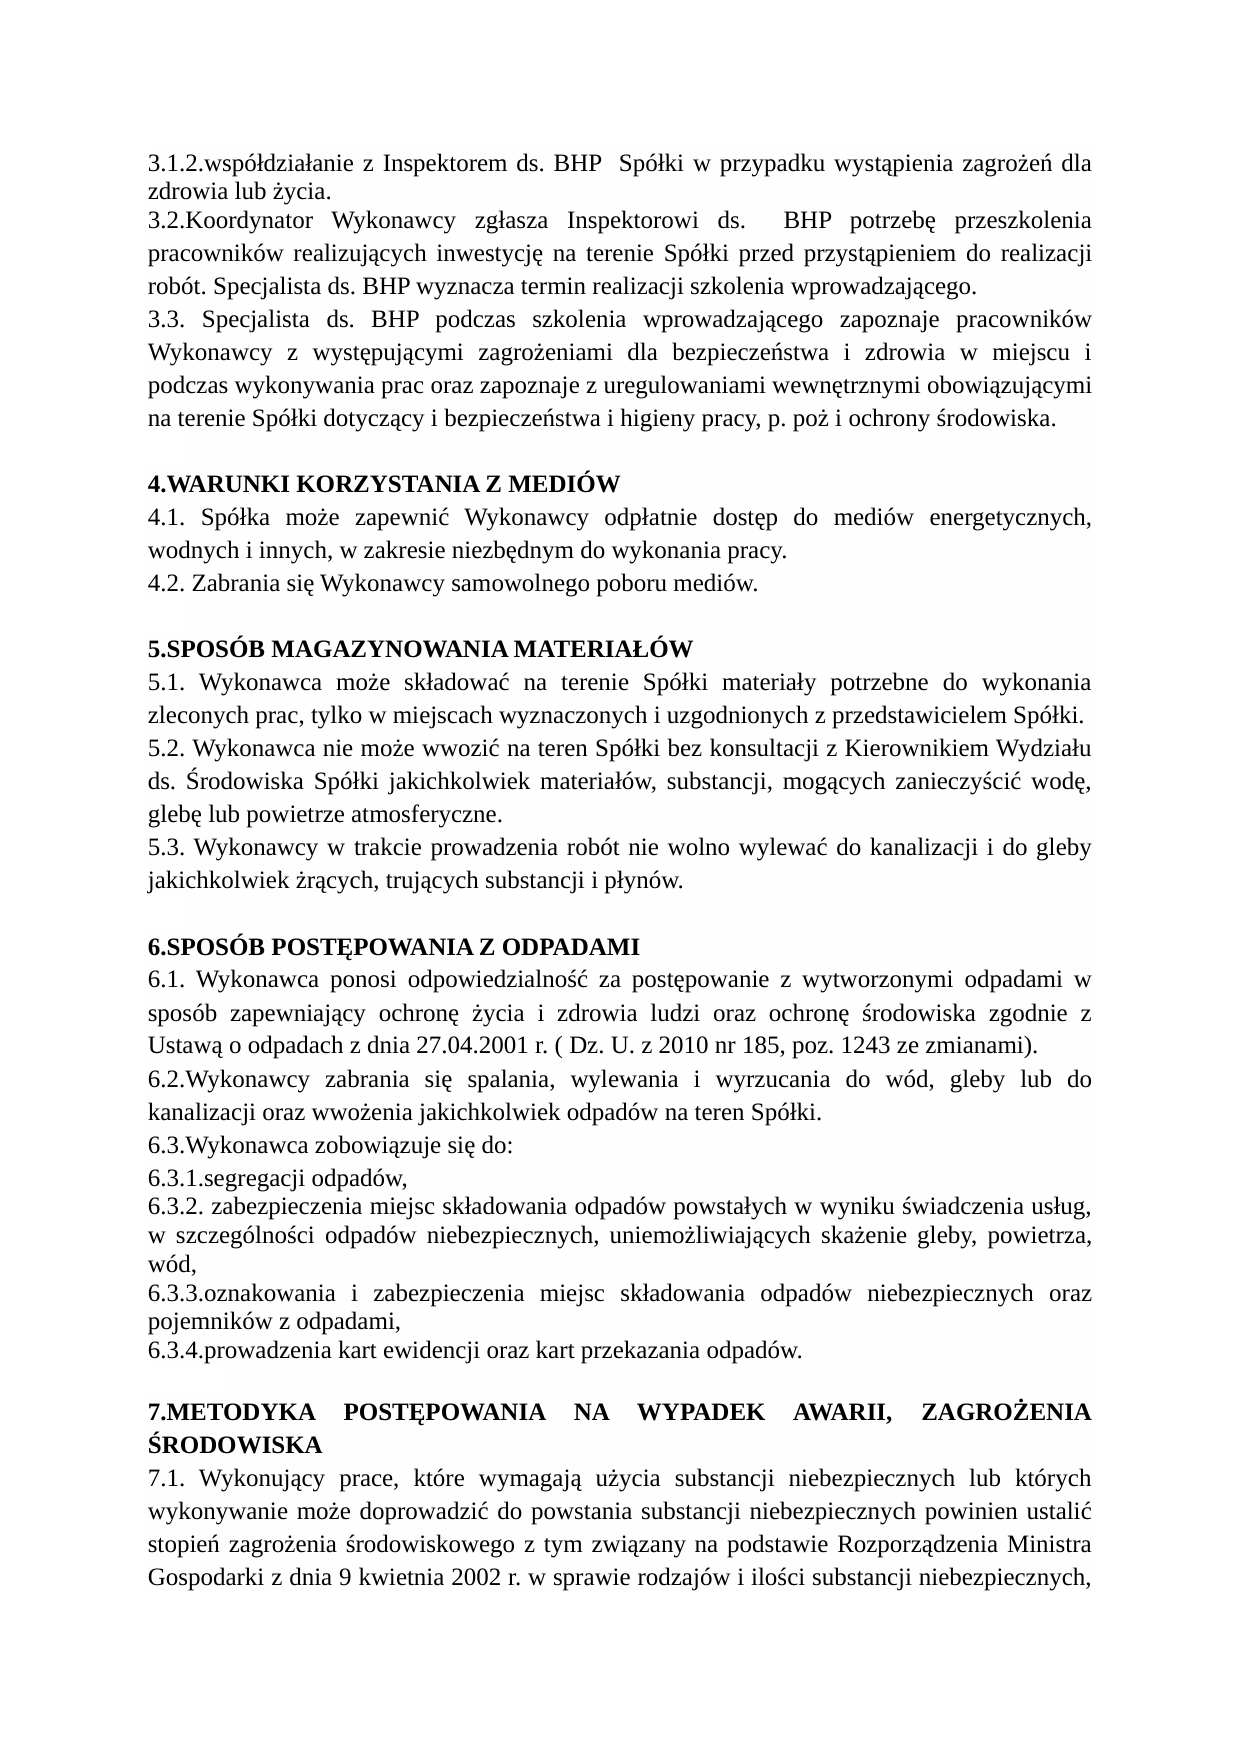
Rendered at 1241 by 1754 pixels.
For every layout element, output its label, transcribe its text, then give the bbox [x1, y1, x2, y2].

list Wykonawca zobowiązuje się do: [148, 1130, 1093, 1158]
list Wykonujący prace, które wymagają użycia substancji niebezpiecznych lub których wykonywanie może doprowadzić do powstania substancji niebezpiecznych powinien ustalić stopień zagrożenia środowiskowego z tym związany na podstawie Rozporządzenia Ministra Gospodarki z dnia 9 kwietnia 2002 r. w sprawie rodzajów i ilości substancji niebezpiecznych, [148, 1463, 1093, 1591]
list Wykonawca ponosi odpowiedzialność za postępowanie z wytworzonymi odpadami w sposób zapewniający ochronę życia i zdrowia ludzi oraz ochronę środowiska zgodnie z Ustawą o odpadach z dnia 27.04.2001 r. ( Dz. U. z 2010 nr 185, poz. 1243 ze zmianami). [148, 964, 1093, 1059]
list Koordynator Wykonawcy zgłasza Inspektorowi ds. BHP potrzebę przeszkolenia pracowników realizujących inwestycję na terenie Spółki przed przystąpieniem do realizacji robót. Specjalista ds. BHP wyznacza termin realizacji szkolenia wprowadzającego. [148, 205, 1093, 300]
list Wykonawcy w trakcie prowadzenia robót nie wolno wylewać do kanalizacji i do gleby jakichkolwiek żrących, trujących substancji i płynów. [148, 832, 1093, 894]
list WARUNKI KORZYSTANIA Z MEDIÓW [148, 469, 1093, 498]
list Zabrania się Wykonawcy samowolnego poboru mediów. [148, 568, 1093, 597]
list prowadzenia kart ewidencji oraz kart przekazania odpadów. [148, 1335, 1093, 1364]
list Wykonawca nie może wwozić na teren Spółki bez konsultacji z Kierownikiem Wydziału ds. Środowiska Spółki jakichkolwiek materiałów, substancji, mogących zanieczyścić wodę, glebę lub powietrze atmosferyczne. [148, 733, 1093, 828]
list oznakowania i zabezpieczenia miejsc składowania odpadów niebezpiecznych oraz pojemników z odpadami, [148, 1278, 1093, 1335]
list SPOSÓB MAGAZYNOWANIA MATERIAŁÓW [148, 634, 1093, 663]
list METODYKA POSTĘPOWANIA NA WYPADEK AWARII, ZAGROŻENIA ŚRODOWISKA [148, 1397, 1093, 1459]
list Spółka może zapewnić Wykonawcy odpłatnie dostęp do mediów energetycznych, wodnych i innych, w zakresie niezbędnym do wykonania pracy. [148, 502, 1093, 564]
list Specjalista ds. BHP podczas szkolenia wprowadzającego zapoznaje pracowników Wykonawcy z występującymi zagrożeniami dla bezpieczeństwa i zdrowia w miejscu i podczas wykonywania prac oraz zapoznaje z uregulowaniami wewnętrznymi obowiązującymi na terenie Spółki dotyczący i bezpieczeństwa i higieny pracy, p. poż i ochrony środowiska. [148, 304, 1093, 432]
list segregacji odpadów, [148, 1163, 1093, 1191]
list Wykonawcy zabrania się spalania, wylewania i wyrzucania do wód, gleby lub do kanalizacji oraz wwożenia jakichkolwiek odpadów na teren Spółki. [148, 1064, 1093, 1125]
list Wykonawca może składować na terenie Spółki materiały potrzebne do wykonania zleconych prac, tylko w miejscach wyznaczonych i uzgodnionych z przedstawicielem Spółki. [148, 667, 1093, 729]
list SPOSÓB POSTĘPOWANIA Z ODPADAMI [148, 932, 1093, 960]
list współdziałanie z Inspektorem ds. BHP Spółki w przypadku wystąpienia zagrożeń dla zdrowia lub życia. [148, 148, 1093, 205]
list zabezpieczenia miejsc składowania odpadów powstałych w wyniku świadczenia usług, w szczególności odpadów niebezpiecznych, uniemożliwiających skażenie gleby, powietrza, wód, [148, 1191, 1093, 1278]
